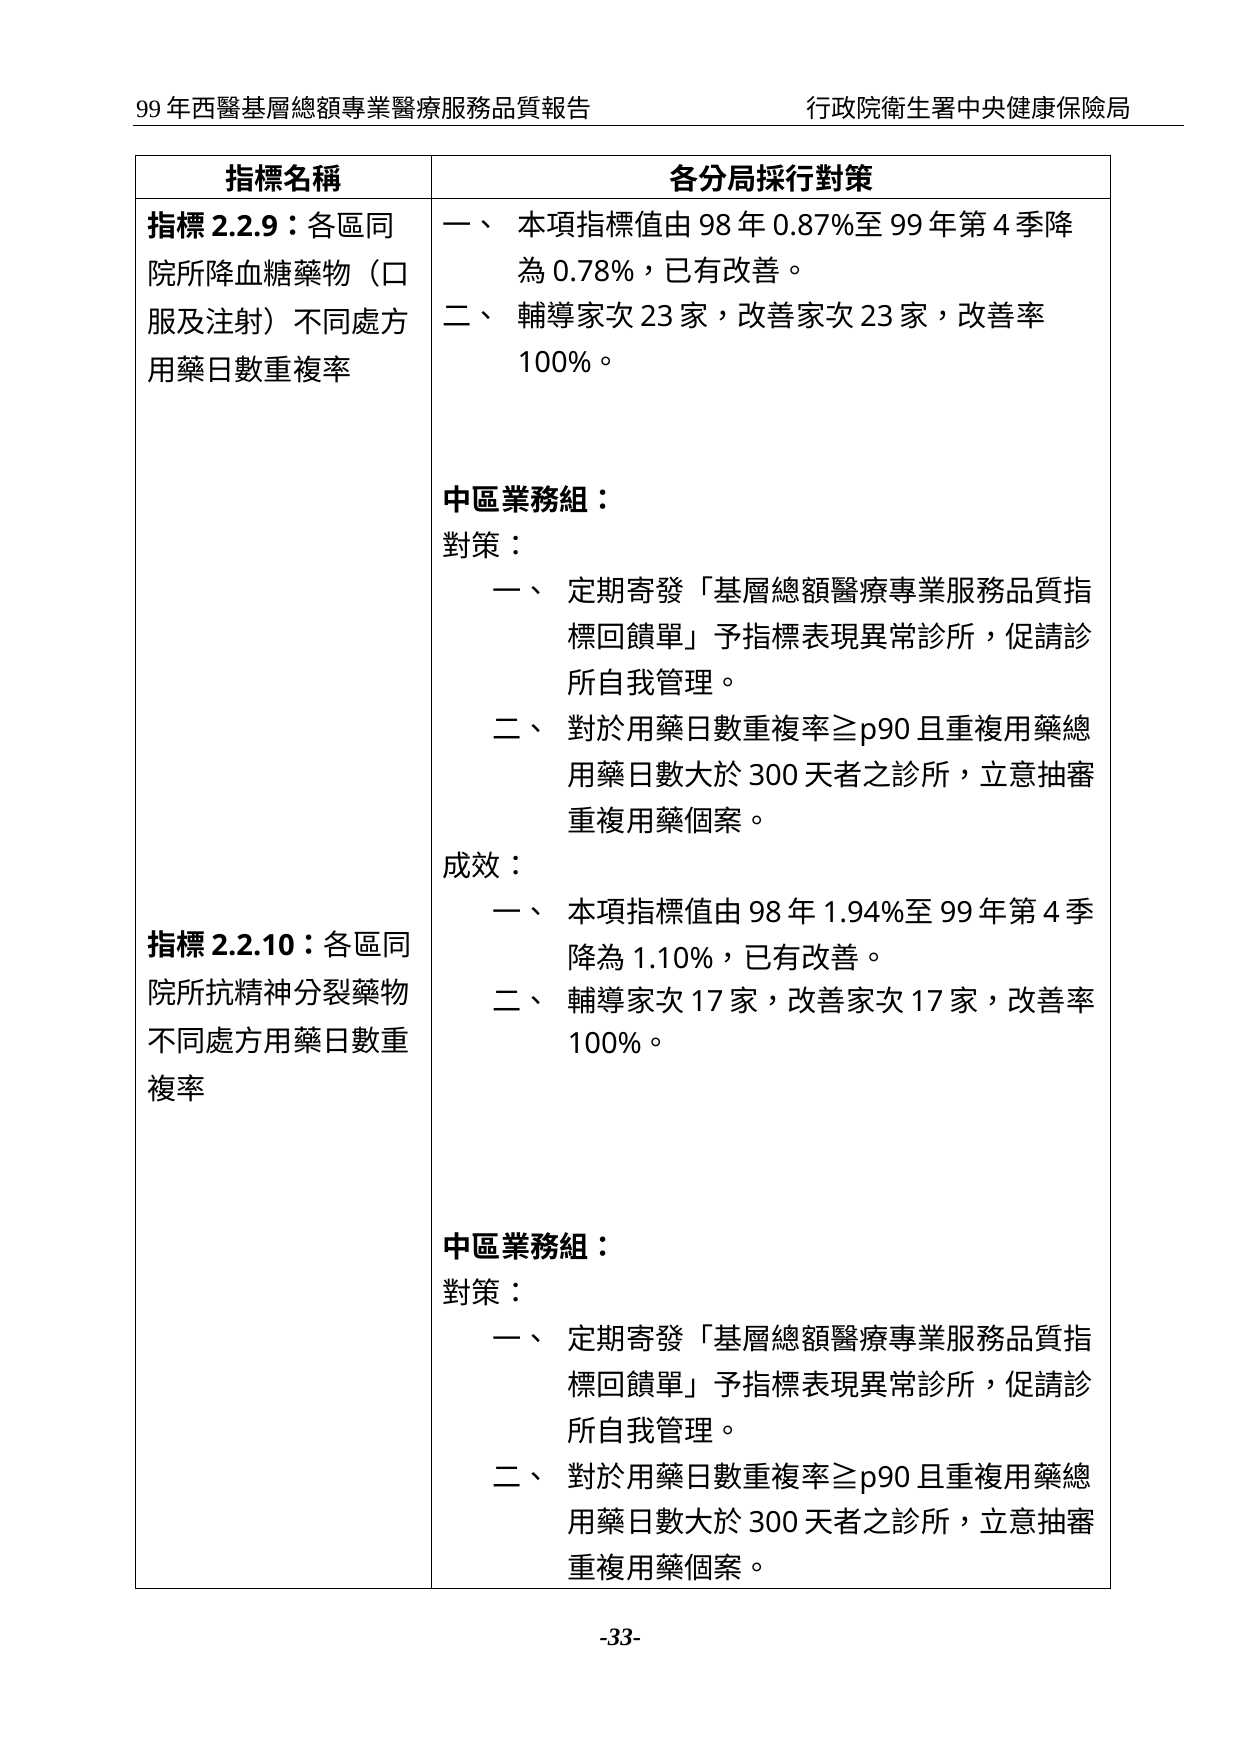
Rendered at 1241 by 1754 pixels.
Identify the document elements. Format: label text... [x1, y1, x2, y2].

table_cell 臺北業務組: 對策: 99年5月31日回饋98全年，跨院所使用抗精神分裂藥物，且重複日數偏高個案名單，請院所醫師依專業判斷，協助輔導正確就醫，避免重複用藥。 99年9月17日回饋99年1-6月誇院所使用抗精神分裂藥物，且重複日數偏高個案名單，請院所醫師依專業判斷，協助輔導正確就醫，開藥前確實查詢健保IC卡之就醫紀錄，避免重複用藥。 99年9月28日針對99年1-6月同院所抗精神分裂藥物用藥日數偏高個案（20個案）進行立意抽審，審查結果核減16個案(占80%)，核扣約19萬點。 100年4月（費用年月）起，針對99年抗精神分裂藥物用藥日數重複率偏高，且抗精神分裂藥物重複用藥日數偏高院所，列入重點管理，採隨機抽審3個月。 本業務組針對本項指標偏高院所，進行檔案分析結果發現，部分個案重複用藥日數偏高，係因同處方開立多項藥品，給藥日份(DRUG_DAYS)28-30天，惟抗精神分裂藥物僅給短天期藥物，實際重複日數多在7日內，屬合理之範圍，對此現象總局已採納本分區建議，自100年(費用年月)起，修訂相關指標資料擷取定義。 北區業務組： 對策: 自費用年月99年6月起，針對精神分裂藥物、憂鬱症藥物 、安眠鎮靜藥物、降血壓藥物、降血脂藥物、降血糖藥物、治療骨鬆藥品次級預防等7項藥理分類藥品，開發西醫基層總額品質指標專業審查參考表，提供用藥日數重複、平均每日藥費及標示樣本等相關資料，供審查醫師參考。 提供99年第3季抗精神分裂重複用藥日數大於50日，且重復率高於監測值之院所名單，給西醫基層總額支付北區委員會，請其協助輔導。 每季於VPN網站，提供轄區西醫基層診所品質報告卡資料，供院所自主管理。 成效: 99年度本分區僅有99年第1季及第3季指標項目-各區抗精神分裂藥物不同處方用藥日數重複率，略高於監測值外，其餘各季各項指標均位在監測值內，另全年各項指標亦全數符合監測值。 東區業務組： 對策： 提東區西醫基層共管會議報告 請東區委員會加強會員對病患跨院所就醫用藥安全之輔導，並避免重複用藥。 中區業務組： 對策： 每月監測品質指標相關資料，定期於西醫基層總額共管會議提報分析結果，並公布於VPN分科管理專區供參。 請醫師公會協助宣導醫師於處方時，查詢健保IC卡登錄之資料，避免跨院所間重複用藥。 成效： 本項監控指標由至99年第1季6.61%至99年第4季降為5.72%。 中區業務組： 對策： 定期寄發「基層總額醫療專業服務品質指標回饋單」予指標表現異常診所，促請診所自我管理。 對於用藥日數重複率≧p90且重複用藥總用藥日數大於300天者之診所，立意抽審重複用藥個案。 成效： 本項指標值由98年1.40%至99年第4季降為1.24%。已有改善。 輔導家次38家，改善家次38家，改善率100%。 中區業務組： 對策： 定期寄發「基層總額醫療專業服務品質指標回饋單」予指標表現異常診所，促請診所自我管理。 對於用藥日數重複率≧p90且重複用藥總用藥日數大於300天者之診所，立意抽審重複用藥個案。 成效： 本項指標值由98年0.87%至99年第4季降為0.78%，已有改善。 輔導家次23家，改善家次23家，改善率100%。 中區業務組： 對策： 定期寄發「基層總額醫療專業服務品質指標回饋單」予指標表現異常診所，促請診所自我管理。 對於用藥日數重複率≧p90且重複用藥總用藥日數大於300天者之診所，立意抽審重複用藥個案。 成效： 本項指標值由98年1.94%至99年第4季降為1.10%，已有改善。 輔導家次17家，改善家次17家，改善率100%。 中區業務組： 對策： 定期寄發「基層總額醫療專業服務品質指標回饋單」予指標表現異常診所，促請診所自我管理。 對於用藥日數重複率≧p90且重複用藥總用藥日數大於300天者之診所，立意抽審重複用藥個案。 成效： 本項指標值由98年1.94%至99年第4季降為1.88%，已有改善。 輔導家次29家，改善家次29家，改善率100%。 中區業務組： 對策： 定期寄發「基層總額醫療專業服務品質指標回饋單」予指標表現異常診所，促請診所自我管理。 對於用藥日數重複率≧p90且重複用藥總用藥日數大於300天者之診所，立意抽審重複用藥個案。 成效： 本項指標值由98年2.33%至99年第4季降為1.94%，已有改善。 輔導家次17家，改善家次17家，改善率100%。 中區業務組： 對策： 定期寄發「基層總額醫療專業服務品質指標回饋單」予指標表現異常診所，促請診所自我管理。 對於用藥日數重複率≧p90且重複用藥總用藥日數大於300天者之診所，立意抽審重複用藥個案。 成效： 本項指標值由98年2.77%至99年第4季降為2.34%，已有改善。 輔導家次119家，改善家次119家，改善率100%。 中區業務組： 對策: 每月監測品質指標相關資料，定期於西醫基層總額共管會議提報分析結果，並公布於VPN分科管理專區供參。 針對申報醫師親自調劑比率＞10%、緊急調劑比率偏高之診所函請改善，並移請中區委員會協助輔導正確申報。 成效： 輔導家次3家，改善家次3家，改善率100%，惟因診所自聘藥事人員比率漸增（9812為65.7%至9912增為68.3%），對策成效較難彰顯。 高屏業務組: 對策: 本業務組西醫基層院所處方箋釋出率歷年來較其他分區低，主因為轄內76.8%診所自聘藥事人員。為提升處方箋釋出率，針對醫師兼藥師資格申報親自調劑者，輔導處方箋釋出，另持續追蹤輔導1.8公里無特約藥局之診所未聘藥事人員，應將處方箋釋出。 加強輔導偏遠地區未聘藥事人員自行申報調劑比率較高者將處方箋釋出。 每月監控澎湖縣馬公市診所處方箋釋出率(依衛生主管機關協商公告100年處方箋釋出率38%)。 [432, 199, 1110, 1588]
table_cell 指標2.2.9：各區同院所降血糖藥物（口服及注射）不同處方用藥日數重複率 指標2.2.10：各區同院所抗精神分裂藥物不同處方用藥日數重複率 [136, 199, 431, 1588]
table_header 各分局採行對策 [432, 156, 1110, 197]
table_header 指標名稱 [136, 156, 431, 197]
